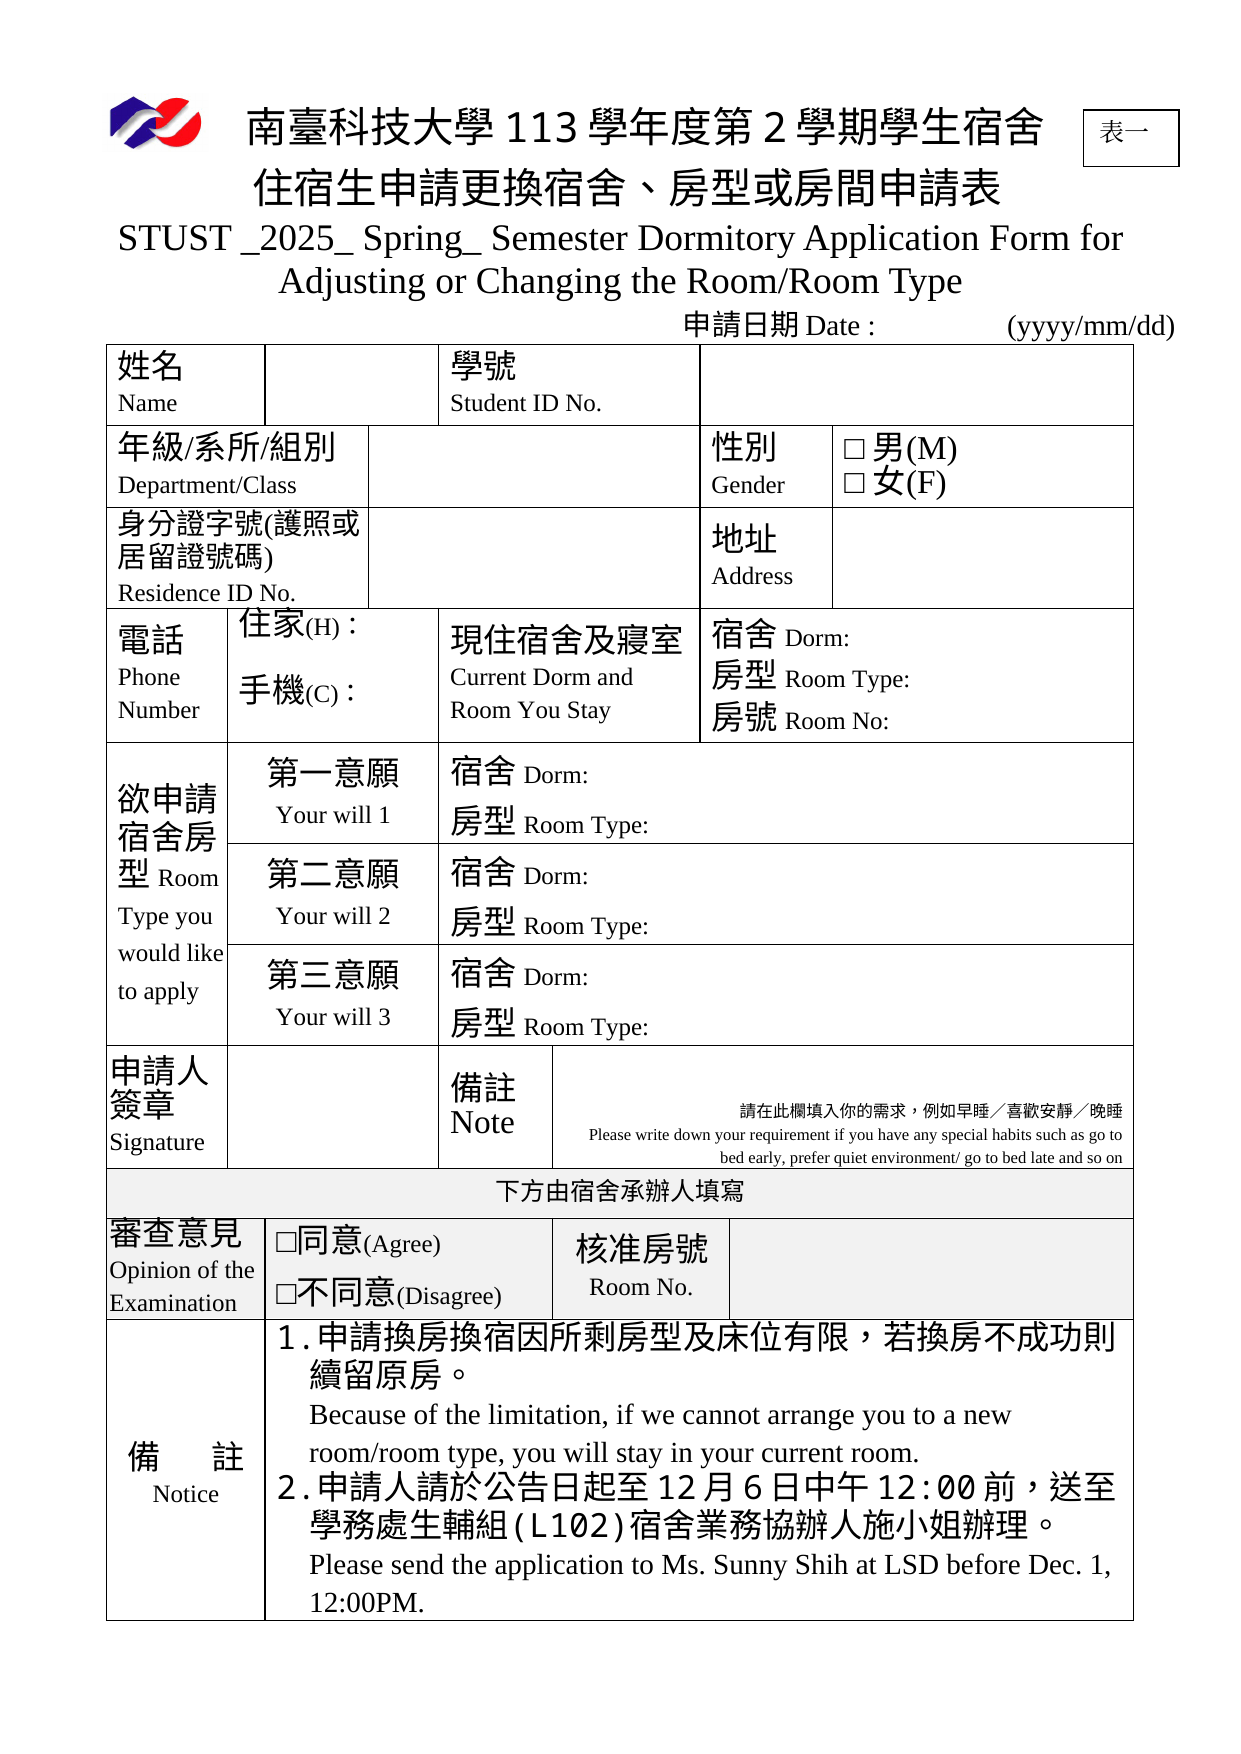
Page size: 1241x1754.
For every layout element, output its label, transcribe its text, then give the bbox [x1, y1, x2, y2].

table_cell 電話 Phone Number [107, 609, 227, 742]
table_cell 年級/系所/組別 Department/Class [107, 426, 368, 507]
table_cell 第一意願 Your will 1 [228, 743, 438, 843]
table_cell [369, 426, 699, 507]
table_cell [369, 508, 699, 608]
table_cell 宿舍Dorm: 房型Room Type: 房號Room No: [701, 609, 1133, 742]
table_cell 備註 Note [439, 1046, 552, 1168]
table_cell [833, 508, 1133, 608]
table_cell 欲申請宿舍房型Room Type you would like to apply [107, 743, 227, 1045]
text 南臺科技大學113學年度第2學期學生宿舍 [94, 94, 1146, 167]
table_cell 下方由宿舍承辦人填寫 [107, 1169, 1133, 1217]
table_cell 第三意願 Your will 3 [228, 945, 438, 1045]
table_cell [730, 1219, 1133, 1318]
text 表一 [1099, 118, 1163, 147]
table_cell 宿舍Dorm: 房型Room Type: [439, 945, 1133, 1045]
text STUST _2025_ Spring_ Semester Dormitory Application Form for Adjusting or Changing the Room/Room Type [94, 216, 1146, 302]
table_cell 現住宿舍及寢室Current Dorm and Room You Stay [439, 609, 699, 742]
table_cell 住家(H)： 手機(C)： [228, 609, 438, 742]
table_cell 審查意見Opinion of the Examination [107, 1219, 264, 1318]
table_cell 宿舍Dorm: 房型Room Type: [439, 844, 1133, 944]
table_cell 備 註 Notice [107, 1320, 264, 1619]
table_cell 地址 Address [701, 508, 832, 608]
table_header [701, 345, 1133, 425]
table_cell 1.申請換房換宿因所剩房型及床位有限，若換房不成功則續留原房。 Because of the limitation, if we cannot arrange you to a new room/room type, you will stay in your current room. 2.申請人請於公告日起至12月6日中午12:00前，送至學務處生輔組(L102)宿舍業務協辦人施小姐辦理。 Please send the application to Ms. Sunny Shih at LSD before Dec. 1, 12:00PM. [266, 1320, 1133, 1619]
text 申請日期Date : (yyyy/mm/dd) [94, 302, 1175, 344]
table_cell □同意(Agree) □不同意(Disagree) [266, 1219, 552, 1318]
table_cell 請在此欄填入你的需求，例如早睡／喜歡安靜／晚睡 Please write down your requirement if you have any special habits such as go to bed early, prefer quiet environment/ go to bed late and so on [553, 1046, 1133, 1168]
table_cell 申請人簽章 Signature [107, 1046, 227, 1168]
table_header 學號 Student ID No. [439, 345, 699, 425]
table_cell 宿舍Dorm: 房型Room Type: [439, 743, 1133, 843]
table_cell 第二意願 Your will 2 [228, 844, 438, 944]
table_header [266, 345, 438, 425]
table_cell 核准房號 Room No. [553, 1219, 729, 1318]
table_cell 性別 Gender [701, 426, 832, 507]
text 南臺科技大學113學年度第2學期學生宿舍 [1084, 111, 1178, 166]
table_cell 身分證字號(護照或居留證號碼) Residence ID No. [107, 508, 368, 608]
table_cell [228, 1046, 438, 1168]
table_header 姓名 Name [107, 345, 264, 425]
table_cell □ 男(M) □ 女(F) [833, 426, 1133, 507]
text 住宿生申請更換宿舍、房型或房間申請表 [94, 155, 1109, 216]
